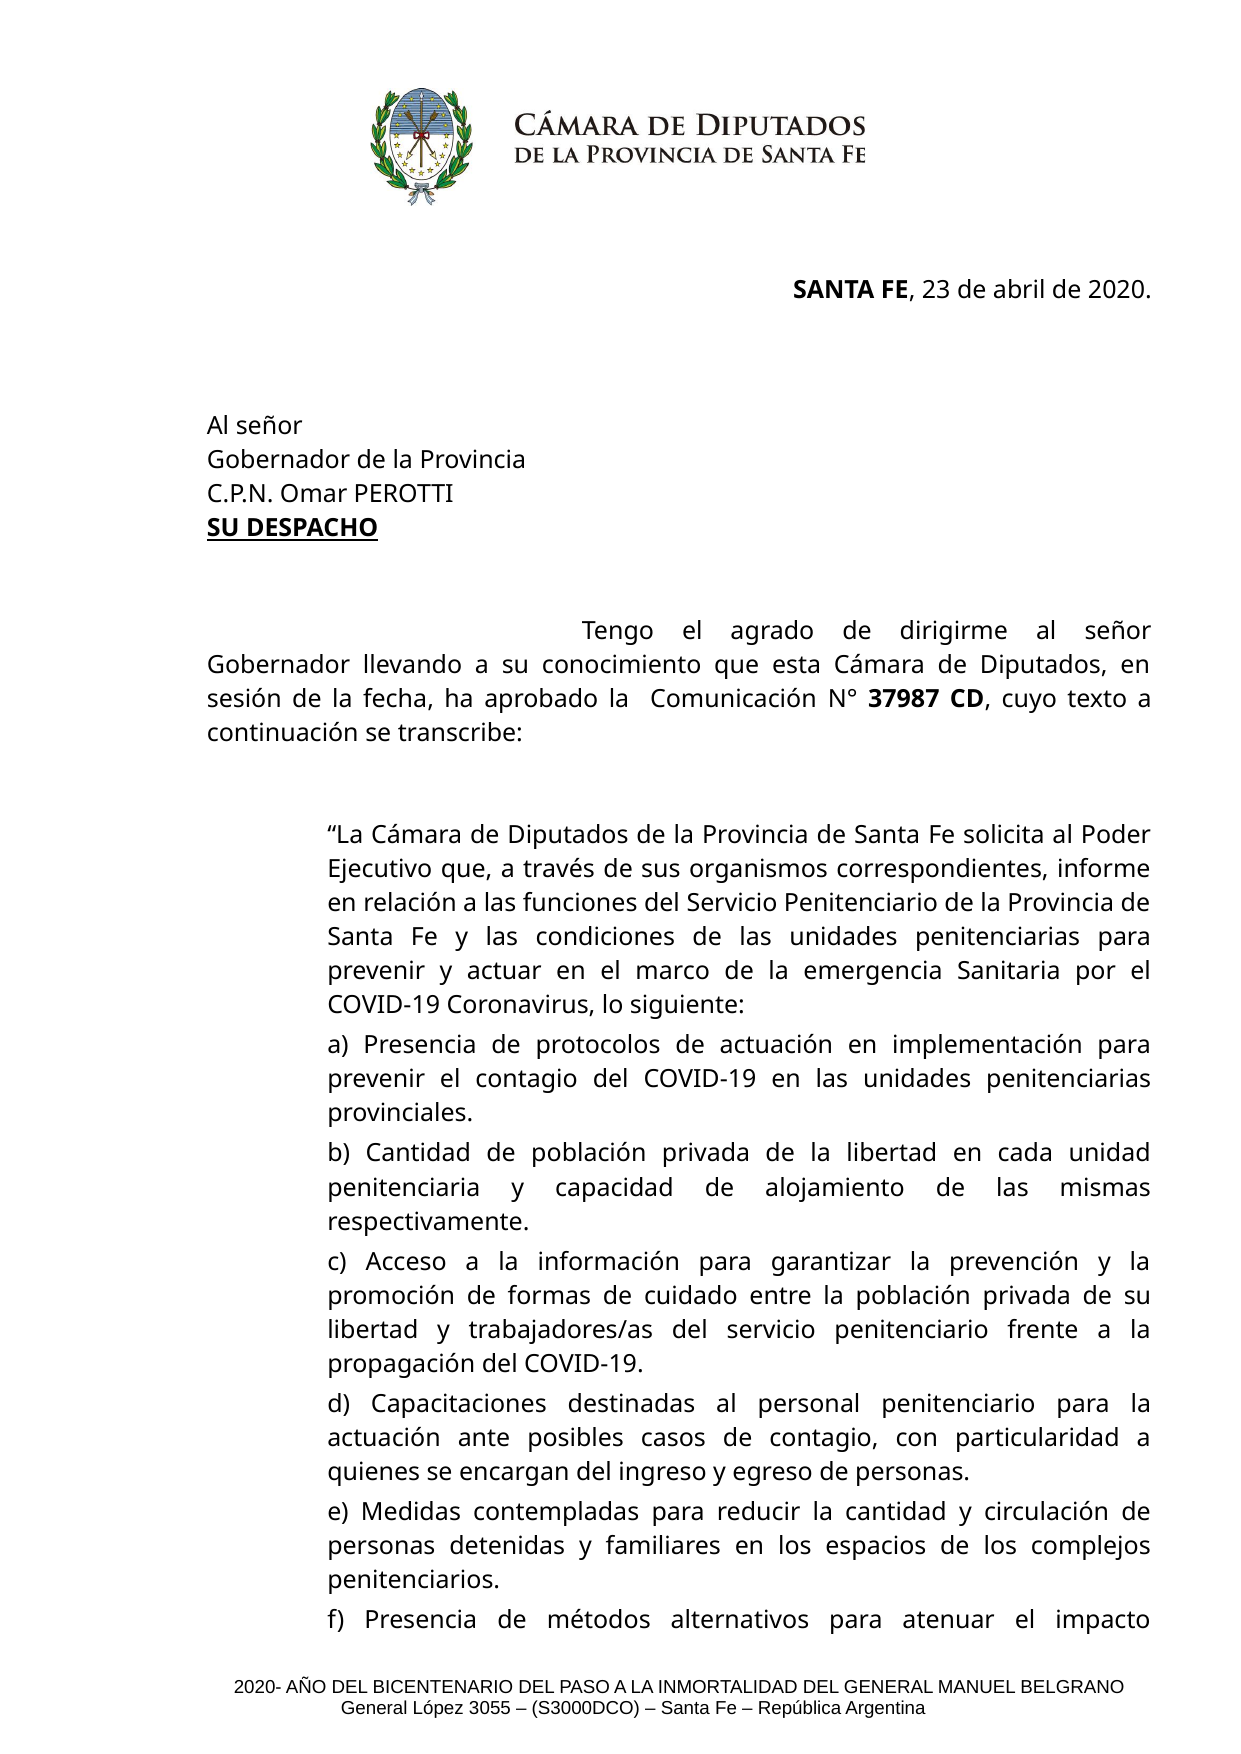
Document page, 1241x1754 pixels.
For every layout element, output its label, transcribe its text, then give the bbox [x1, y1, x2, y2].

text C.P.N. Omar PEROTTI [207, 476, 1152, 510]
text b) Cantidad de población privada de la libertad en cada unidad penitenciaria y capacidad de alojamiento de las mismas respectivamente. [327, 1135, 1152, 1237]
text SANTA FE, 23 de abril de 2020. [207, 272, 1152, 306]
text Al señor [207, 408, 1152, 442]
text e) Medidas contempladas para reducir la cantidad y circulación de personas detenidas y familiares en los espacios de los complejos penitenciarios. [327, 1493, 1152, 1596]
text Tengo el agrado de dirigirme al señor Gobernador llevando a su conocimiento que esta Cámara de Diputados, en sesión de la fecha, ha aprobado la Comunicación N° 37987 CD, cuyo texto a continuación se transcribe: [207, 612, 1152, 748]
text f) Presencia de métodos alternativos para atenuar el impacto [327, 1602, 1152, 1636]
text SU DESPACHO [207, 510, 1152, 544]
text c) Acceso a la información para garantizar la prevención y la promoción de formas de cuidado entre la población privada de su libertad y trabajadores/as del servicio penitenciario frente a la propagación del COVID-19. [327, 1243, 1152, 1379]
text d) Capacitaciones destinadas al personal penitenciario para la actuación ante posibles casos de contagio, con particularidad a quienes se encargan del ingreso y egreso de personas. [327, 1385, 1152, 1488]
picture [370, 88, 866, 210]
text “La Cámara de Diputados de la Provincia de Santa Fe solicita al Poder Ejecutivo que, a través de sus organismos correspondientes, informe en relación a las funciones del Servicio Penitenciario de la Provincia de Santa Fe y las condiciones de las unidades penitenciarias para prevenir y actuar en el marco de la emergencia Sanitaria por el COVID-19 Coronavirus, lo siguiente: [327, 817, 1152, 1021]
text a) Presencia de protocolos de actuación en implementación para prevenir el contagio del COVID-19 en las unidades penitenciarias provinciales. [327, 1027, 1152, 1129]
text Gobernador de la Provincia [207, 442, 1152, 476]
